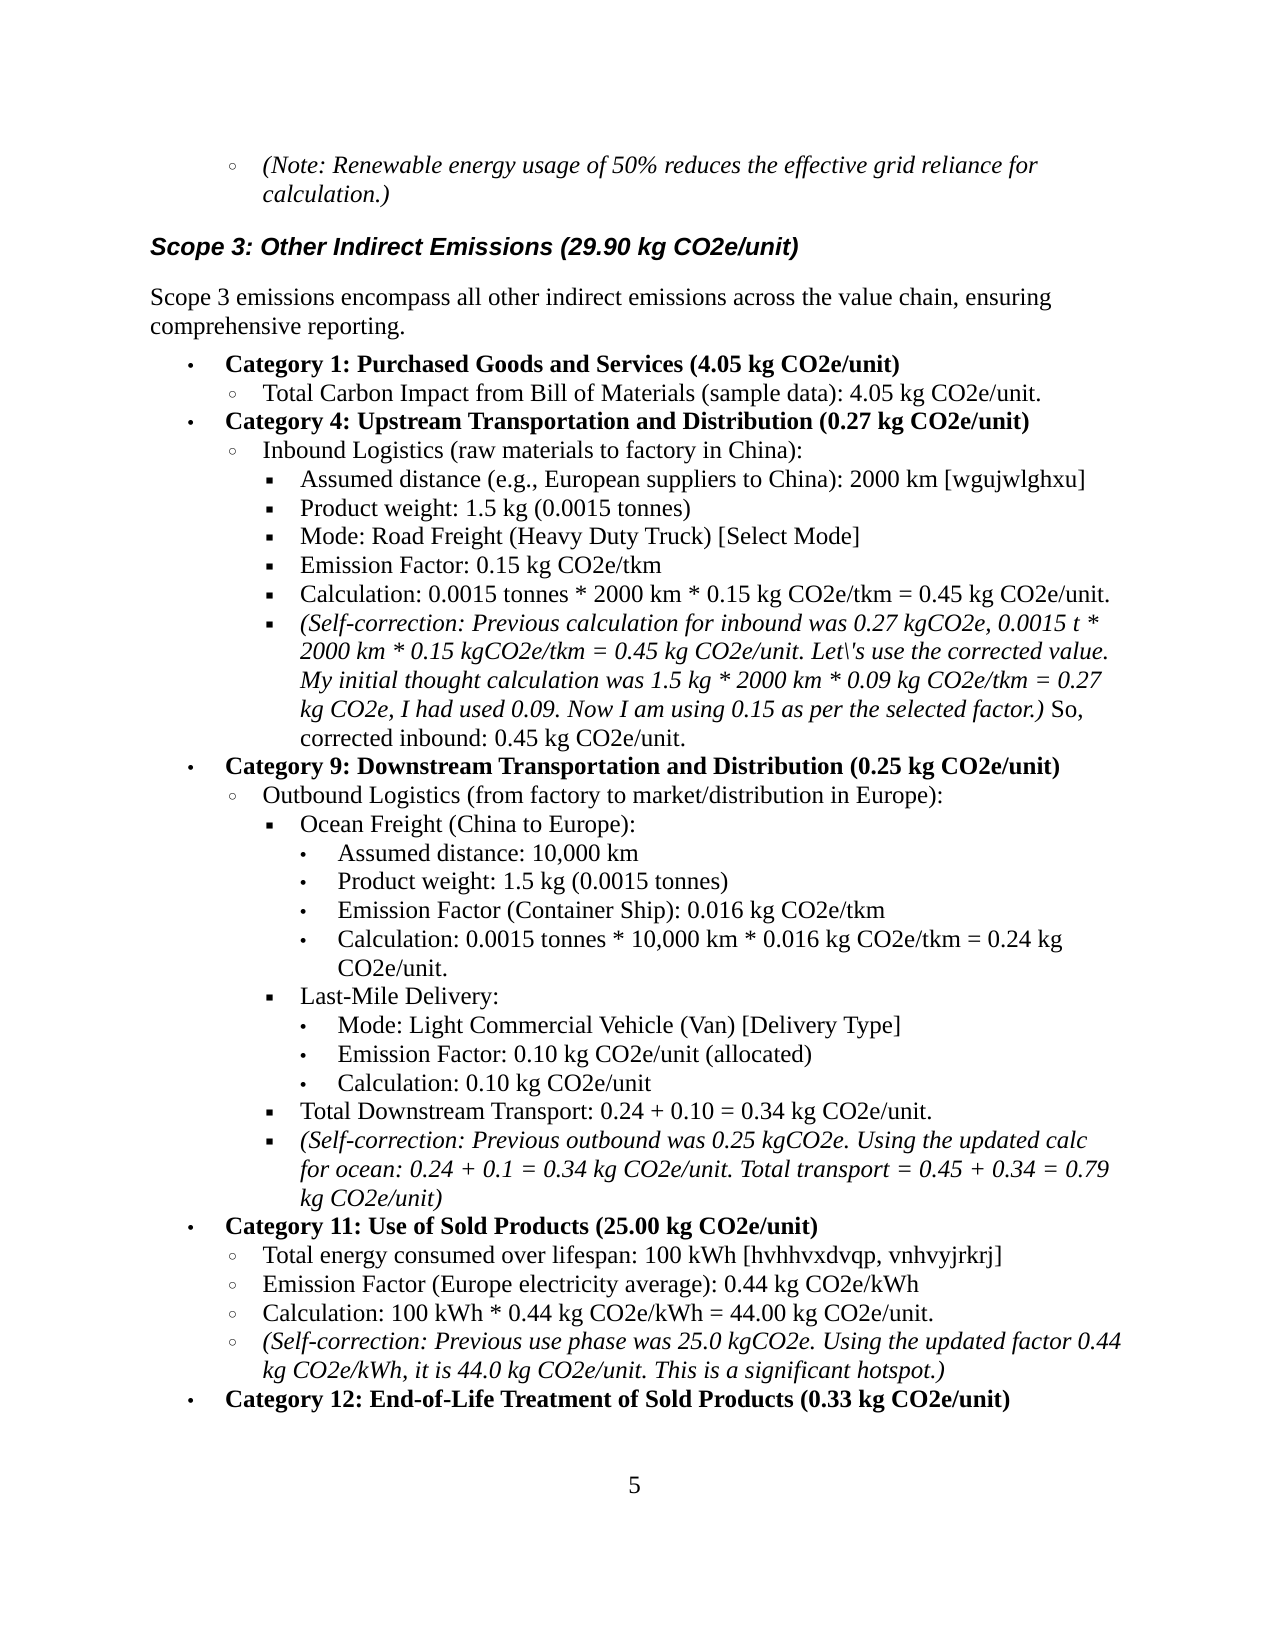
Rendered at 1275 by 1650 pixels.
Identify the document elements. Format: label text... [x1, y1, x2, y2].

list Total energy consumed over lifespan: 100 kWh [hvhhvxdvqp, vnhvyjrkrj] [225, 1240, 1125, 1269]
list Assumed distance: 10,000 km [300, 838, 1125, 866]
list Assumed distance (e.g., European suppliers to China): 2000 km [wgujwlghxu] [262, 464, 1125, 493]
list Mode: Road Freight (Heavy Duty Truck) [Select Mode] [262, 521, 1125, 550]
subtitle Scope 3: Other Indirect Emissions (29.90 kg CO2e/unit) [150, 232, 1125, 261]
list Category 1: Purchased Goods and Services (4.05 kg CO2e/unit) [187, 349, 1125, 378]
list Emission Factor: 0.10 kg CO2e/unit (allocated) [300, 1039, 1125, 1068]
list Ocean Freight (China to Europe): [262, 809, 1125, 838]
list Inbound Logistics (raw materials to factory in China): [225, 435, 1125, 464]
list Total Carbon Impact from Bill of Materials (sample data): 4.05 kg CO2e/unit. [225, 378, 1125, 406]
list Category 12: End-of-Life Treatment of Sold Products (0.33 kg CO2e/unit) [187, 1384, 1125, 1413]
list Total Downstream Transport: 0.24 + 0.10 = 0.34 kg CO2e/unit. [262, 1096, 1125, 1125]
list Last-Mile Delivery: [262, 981, 1125, 1010]
list Emission Factor: 0.15 kg CO2e/tkm [262, 550, 1125, 579]
list Product weight: 1.5 kg (0.0015 tonnes) [262, 493, 1125, 521]
list (Self-correction: Previous calculation for inbound was 0.27 kgCO2e, 0.0015 t * 2000 km * 0.15 kgCO2e/tkm = 0.45 kg CO2e/unit. Let\'s use the corrected value. My initial thought calculation was 1.5 kg * 2000 km * 0.09 kg CO2e/tkm = 0.27 kg CO2e, I had used 0.09. Now I am using 0.15 as per the selected factor.) So, corrected inbound: 0.45 kg CO2e/unit. [262, 608, 1125, 751]
text Scope 3 emissions encompass all other indirect emissions across the value chain, ensuring comprehensive reporting. [150, 282, 1125, 340]
list (Note: Renewable energy usage of 50% reduces the effective grid reliance for calculation.) [225, 150, 1125, 207]
list (Self-correction: Previous outbound was 0.25 kgCO2e. Using the updated calc for ocean: 0.24 + 0.1 = 0.34 kg CO2e/unit. Total transport = 0.45 + 0.34 = 0.79 kg CO2e/unit) [262, 1125, 1125, 1211]
list Calculation: 0.10 kg CO2e/unit [300, 1068, 1125, 1096]
list Category 4: Upstream Transportation and Distribution (0.27 kg CO2e/unit) [187, 406, 1125, 435]
list Category 11: Use of Sold Products (25.00 kg CO2e/unit) [187, 1211, 1125, 1240]
list (Self-correction: Previous use phase was 25.0 kgCO2e. Using the updated factor 0.44 kg CO2e/kWh, it is 44.0 kg CO2e/unit. This is a significant hotspot.) [225, 1326, 1125, 1384]
list Calculation: 100 kWh * 0.44 kg CO2e/kWh = 44.00 kg CO2e/unit. [225, 1298, 1125, 1326]
list Emission Factor (Container Ship): 0.016 kg CO2e/tkm [300, 895, 1125, 924]
list Mode: Light Commercial Vehicle (Van) [Delivery Type] [300, 1010, 1125, 1039]
list Emission Factor (Europe electricity average): 0.44 kg CO2e/kWh [225, 1269, 1125, 1298]
list Category 9: Downstream Transportation and Distribution (0.25 kg CO2e/unit) [187, 751, 1125, 780]
list Calculation: 0.0015 tonnes * 2000 km * 0.15 kg CO2e/tkm = 0.45 kg CO2e/unit. [262, 579, 1125, 608]
list Calculation: 0.0015 tonnes * 10,000 km * 0.016 kg CO2e/tkm = 0.24 kg CO2e/unit. [300, 924, 1125, 981]
list Product weight: 1.5 kg (0.0015 tonnes) [300, 866, 1125, 895]
list Outbound Logistics (from factory to market/distribution in Europe): [225, 780, 1125, 809]
